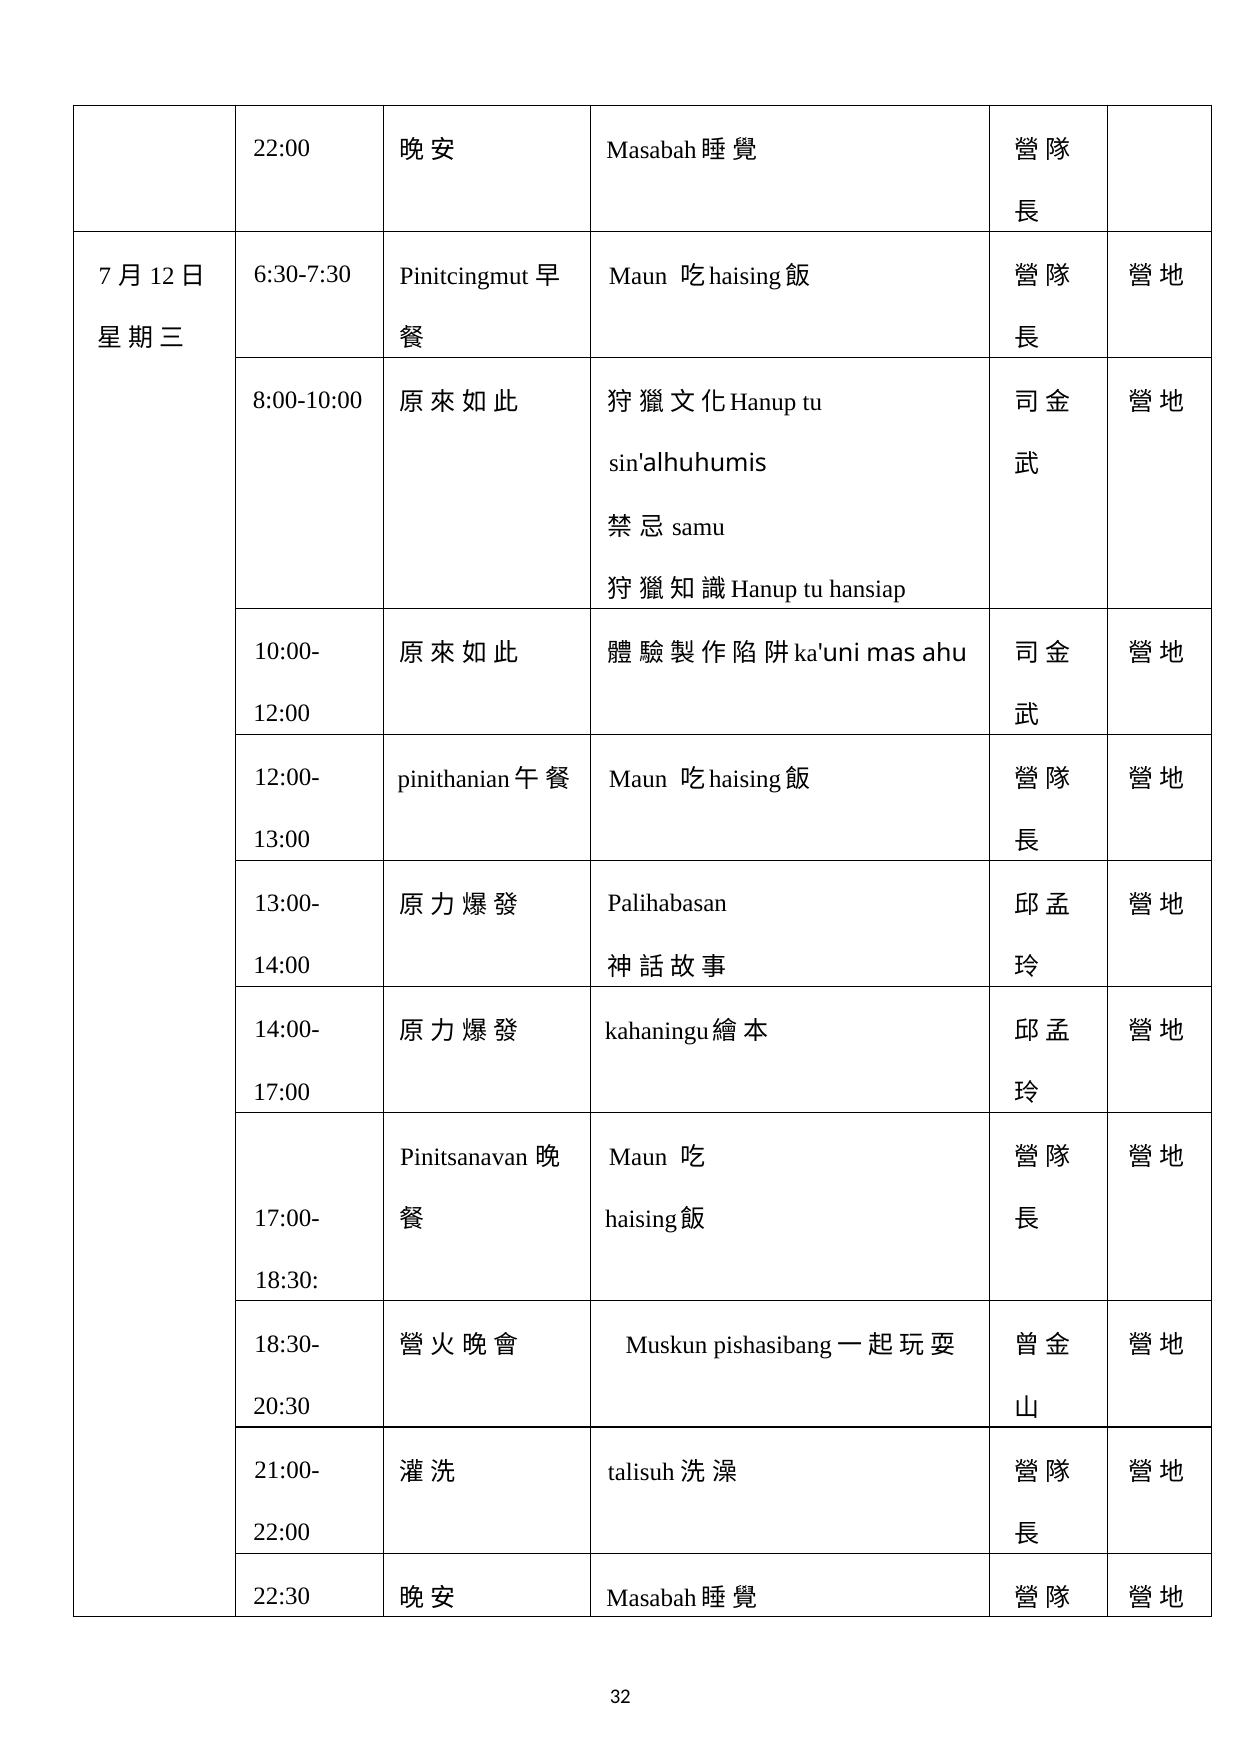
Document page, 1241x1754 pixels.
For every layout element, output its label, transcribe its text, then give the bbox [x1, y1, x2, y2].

table_cell 18:30-20:30 [236, 1301, 383, 1426]
table_cell Muskun pishasibang一起玩耍 [591, 1301, 989, 1426]
table_cell 7月12日 星期三 [74, 232, 235, 1616]
table_cell 14:00-17:00 [236, 987, 383, 1112]
table_cell 營隊長 [990, 1428, 1107, 1552]
table_cell Maun 吃 haising飯 [591, 1113, 989, 1300]
table_cell 營隊長 [990, 735, 1107, 860]
table_cell 晚安 [384, 106, 590, 231]
table_cell Maun 吃haising飯 [591, 735, 989, 860]
table_cell 營地 [1108, 1554, 1211, 1616]
table_cell 司金武 [990, 609, 1107, 734]
table_cell 狩獵文化Hanup tu sin'alhuhumis 禁忌samu 狩獵知識Hanup tu hansiap [591, 358, 989, 608]
table_cell 營地 [1108, 735, 1211, 860]
table_cell 原來如此 [384, 358, 590, 608]
table_cell 營地 [1108, 987, 1211, 1112]
table_cell 營地 [1108, 609, 1211, 734]
table_cell pinithanian午餐 [384, 735, 590, 860]
table_cell [1108, 106, 1211, 231]
table_cell 營地 [1108, 1301, 1211, 1426]
table_cell 10:00-12:00 [236, 609, 383, 734]
table_cell 原來如此 [384, 609, 590, 734]
table_cell 營火晚會 [384, 1301, 590, 1426]
table_cell 營地 [1108, 232, 1211, 357]
table_cell 灌洗 [384, 1428, 590, 1552]
table_cell 12:00-13:00 [236, 735, 383, 860]
table_cell 邱孟玲 [990, 987, 1107, 1112]
table_cell 17:00-18:30: [236, 1113, 383, 1300]
table_cell 體驗製作陷阱ka'uni mas ahu [591, 609, 989, 734]
table_cell Masabah睡覺 [591, 106, 989, 231]
table_cell 營地 [1108, 861, 1211, 986]
table_cell 營隊 [990, 1554, 1107, 1616]
table_cell 營地 [1108, 358, 1211, 608]
table_cell Pinitcingmut早餐 [384, 232, 590, 357]
table_cell 營隊長 [990, 232, 1107, 357]
table_cell Palihabasan 神話故事 [591, 861, 989, 986]
table_cell 營隊長 [990, 1113, 1107, 1300]
table_cell 司金武 [990, 358, 1107, 608]
table_cell Maun 吃haising飯 [591, 232, 989, 357]
table_cell 22:00 [236, 106, 383, 231]
table_cell 6:30-7:30 [236, 232, 383, 357]
table_cell 晚安 [384, 1554, 590, 1616]
table_cell 營隊長 [990, 106, 1107, 231]
table_cell 營地 [1108, 1113, 1211, 1300]
table_cell 21:00-22:00 [236, 1428, 383, 1552]
table_cell Pinitsanavan晚餐 [384, 1113, 590, 1300]
table_cell kahaningu繪本 [591, 987, 989, 1112]
table_cell 營地 [1108, 1428, 1211, 1552]
table_cell 22:30 [236, 1554, 383, 1616]
table_cell 原力爆發 [384, 861, 590, 986]
table_cell 原力爆發 [384, 987, 590, 1112]
table_cell 8:00-10:00 [236, 358, 383, 608]
table_cell Masabah睡覺 [591, 1554, 989, 1616]
table_cell 曾金山 [990, 1301, 1107, 1426]
table_cell talisuh洗澡 [591, 1428, 989, 1552]
table_cell [74, 106, 235, 231]
table_cell 13:00-14:00 [236, 861, 383, 986]
table_cell 邱孟玲 [990, 861, 1107, 986]
